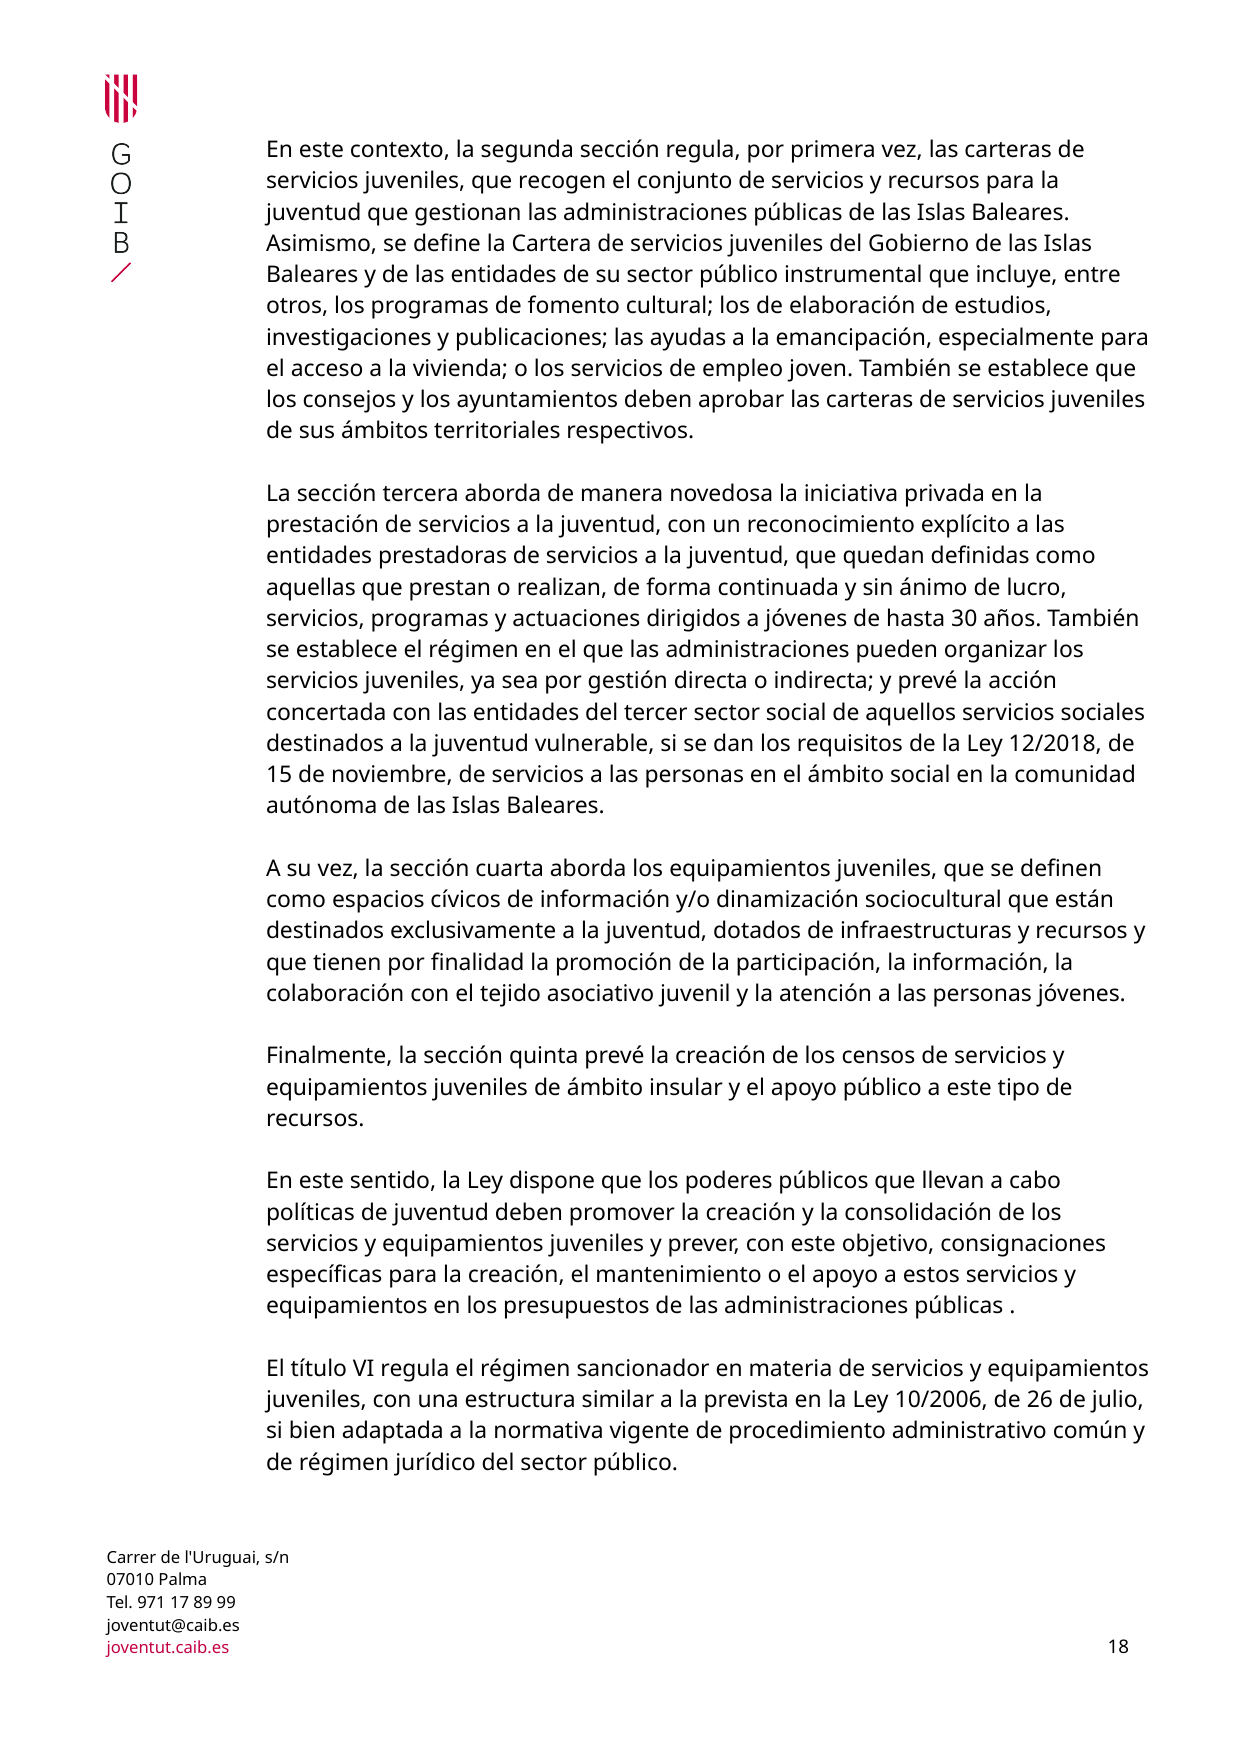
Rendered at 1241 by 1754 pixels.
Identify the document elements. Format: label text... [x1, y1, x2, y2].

text El título VI regula el régimen sancionador en materia de servicios y equipamientos juveniles, con una estructura similar a la prevista en la Ley 10/2006, de 26 de julio, si bien adaptada a la normativa vigente de procedimiento administrativo común y de régimen jurídico del sector público. [266, 1352, 1152, 1477]
text A su vez, la sección cuarta aborda los equipamientos juveniles, que se definen como espacios cívicos de información y/o dinamización sociocultural que están destinados exclusivamente a la juventud, dotados de infraestructuras y recursos y que tienen por finalidad la promoción de la participación, la información, la colaboración con el tejido asociativo juvenil y la atención a las personas jóvenes. [266, 852, 1152, 1008]
text En este contexto, la segunda sección regula, por primera vez, las carteras de servicios juveniles, que recogen el conjunto de servicios y recursos para la juventud que gestionan las administraciones públicas de las Islas Baleares. Asimismo, se define la Cartera de servicios juveniles del Gobierno de las Islas Baleares y de las entidades de su sector público instrumental que incluye, entre otros, los programas de fomento cultural; los de elaboración de estudios, investigaciones y publicaciones; las ayudas a la emancipación, especialmente para el acceso a la vivienda; o los servicios de empleo joven. También se establece que los consejos y los ayuntamientos deben aprobar las carteras de servicios juveniles de sus ámbitos territoriales respectivos. [266, 133, 1152, 445]
text Finalmente, la sección quinta prevé la creación de los censos de servicios y equipamientos juveniles de ámbito insular y el apoyo público a este tipo de recursos. [266, 1039, 1152, 1133]
text La sección tercera aborda de manera novedosa la iniciativa privada en la prestación de servicios a la juventud, con un reconocimiento explícito a las entidades prestadoras de servicios a la juventud, que quedan definidas como aquellas que prestan o realizan, de forma continuada y sin ánimo de lucro, servicios, programas y actuaciones dirigidos a jóvenes de hasta 30 años. También se establece el régimen en el que las administraciones pueden organizar los servicios juveniles, ya sea por gestión directa o indirecta; y prevé la acción concertada con las entidades del tercer sector social de aquellos servicios sociales destinados a la juventud vulnerable, si se dan los requisitos de la Ley 12/2018, de 15 de noviembre, de servicios a las personas en el ámbito social en la comunidad autónoma de las Islas Baleares. [266, 477, 1152, 820]
text En este sentido, la Ley dispone que los poderes públicos que llevan a cabo políticas de juventud deben promover la creación y la consolidación de los servicios y equipamientos juveniles y prever, con este objetivo, consignaciones específicas para la creación, el mantenimiento o el apoyo a estos servicios y equipamientos en los presupuestos de las administraciones públicas . [266, 1164, 1152, 1320]
picture [76, 51, 166, 313]
